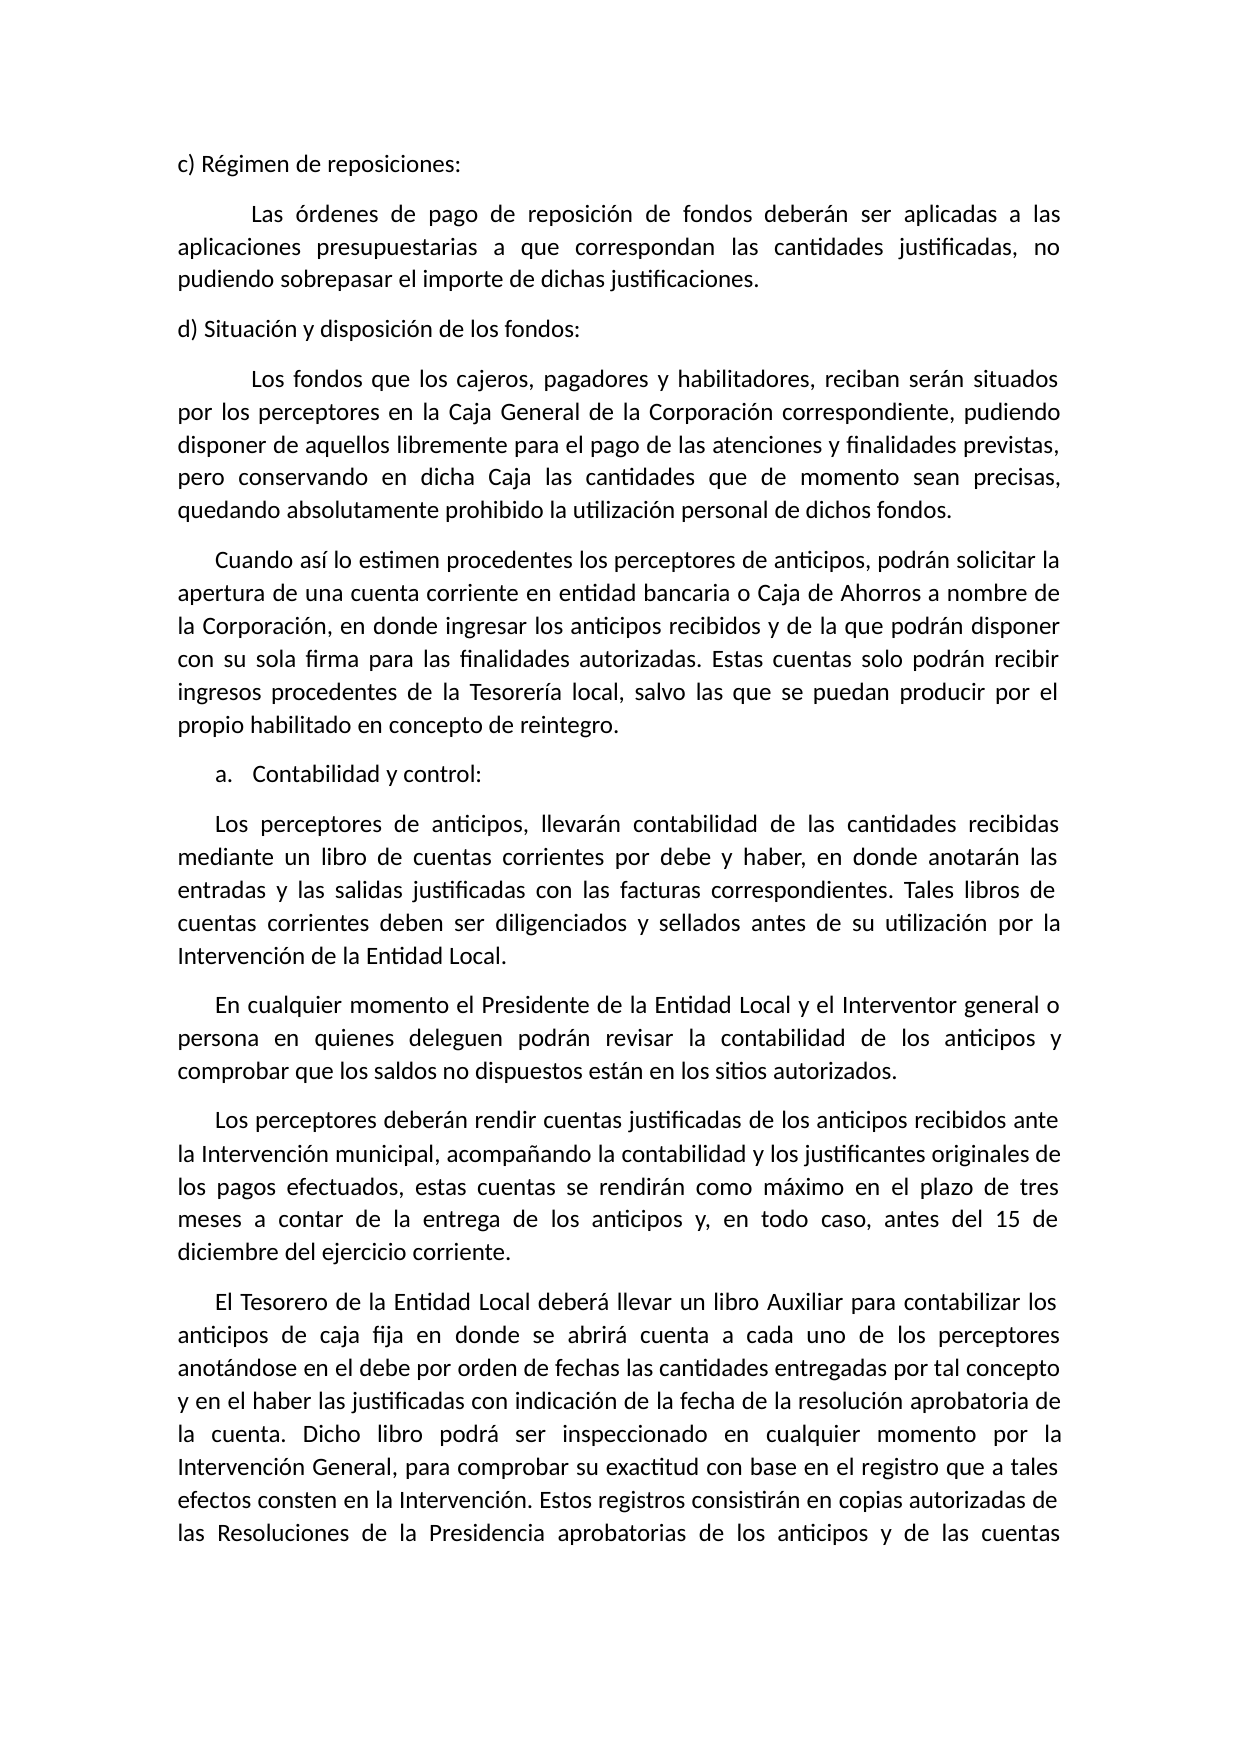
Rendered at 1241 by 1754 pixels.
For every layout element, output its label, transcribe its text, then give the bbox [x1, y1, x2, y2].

text apertura de una cuenta corriente en entidad bancaria o Caja de Ahorros a nombre de [177, 581, 1088, 606]
text Intervención de la Entidad Local. [177, 944, 1088, 969]
text la cuenta. Dicho libro podrá ser inspeccionado en cualquier momento por la [177, 1422, 1088, 1447]
text pero conservando en dicha Caja las cantidades que de momento sean precisas, [177, 466, 1089, 491]
text Las órdenes de pago de reposición de fondos deberán ser aplicadas a las [251, 202, 1088, 227]
text Los perceptores deberán rendir cuentas justificadas de los anticipos recibidos ante [215, 1109, 1088, 1134]
text comprobar que los saldos no dispuestos están en los sitios autorizados. [177, 1059, 1088, 1084]
text meses a contar de la entrega de los anticipos y, en todo caso, antes del 15 de [177, 1208, 1088, 1233]
text persona en quienes deleguen podrán revisar la contabilidad de los anticipos y [177, 1027, 1088, 1052]
text ingresos procedentes de la Tesorería local, salvo las que se puedan producir por el [177, 680, 1088, 705]
text Los fondos que los cajeros, pagadores y habilitadores, reciban serán situados [251, 367, 1089, 392]
text por los perceptores en la Caja General de la Corporación correspondiente, pudiendo [177, 400, 1089, 425]
text Cuando así lo estimen procedentes los perceptores de anticipos, podrán solicitar la [215, 548, 1088, 573]
text con su sola firma para las finalidades autorizadas. Estas cuentas solo podrán recibir [177, 647, 1088, 672]
text Los perceptores de anticipos, llevarán contabilidad de las cantidades recibidas [215, 812, 1088, 837]
text disponer de aquellos libremente para el pago de las atenciones y finalidades previstas, [177, 433, 1089, 458]
text diciembre del ejercicio corriente. [177, 1241, 1088, 1266]
text anotándose en el debe por orden de fechas las cantidades entregadas por tal concepto [177, 1356, 1088, 1381]
text las Resoluciones de la Presidencia aprobatorias de los anticipos y de las cuentas [177, 1521, 1088, 1546]
text propio habilitado en concepto de reintegro. [177, 713, 1088, 738]
text En cualquier momento el Presidente de la Entidad Local y el Interventor general o [215, 993, 1088, 1018]
text y en el haber las justificadas con indicación de la fecha de la resolución aprobatoria de [177, 1389, 1088, 1414]
text mediante un libro de cuentas corrientes por debe y haber, en donde anotarán las [177, 845, 1088, 870]
text pudiendo sobrepasar el importe de dichas justificaciones. [177, 268, 1088, 293]
text d) Situación y disposición de los fondos: [177, 317, 606, 342]
text c) Régimen de reposiciones: [177, 152, 1088, 177]
text efectos consten en la Intervención. Estos registros consistirán en copias autorizadas de [177, 1488, 1088, 1513]
text Intervención General, para comprobar su exactitud con base en el registro que a tales [177, 1455, 1088, 1480]
text la Intervención municipal, acompañando la contabilidad y los justificantes originales de [177, 1142, 1088, 1167]
text a. Contabilidad y control: [215, 762, 508, 787]
text anticipos de caja fija en donde se abrirá cuenta a cada uno de los perceptores [177, 1323, 1088, 1348]
text los pagos efectuados, estas cuentas se rendirán como máximo en el plazo de tres [177, 1175, 1088, 1200]
text quedando absolutamente prohibido la utilización personal de dichos fondos. [177, 499, 1089, 524]
text cuentas corrientes deben ser diligenciados y sellados antes de su utilización por la [177, 911, 1088, 936]
text El Tesorero de la Entidad Local deberá llevar un libro Auxiliar para contabilizar los [215, 1290, 1088, 1315]
text entradas y las salidas justificadas con las facturas correspondientes. Tales libros de [177, 878, 1088, 903]
text la Corporación, en donde ingresar los anticipos recibidos y de la que podrán disponer [177, 614, 1088, 639]
text aplicaciones presupuestarias a que correspondan las cantidades justificadas, no [177, 235, 1088, 260]
